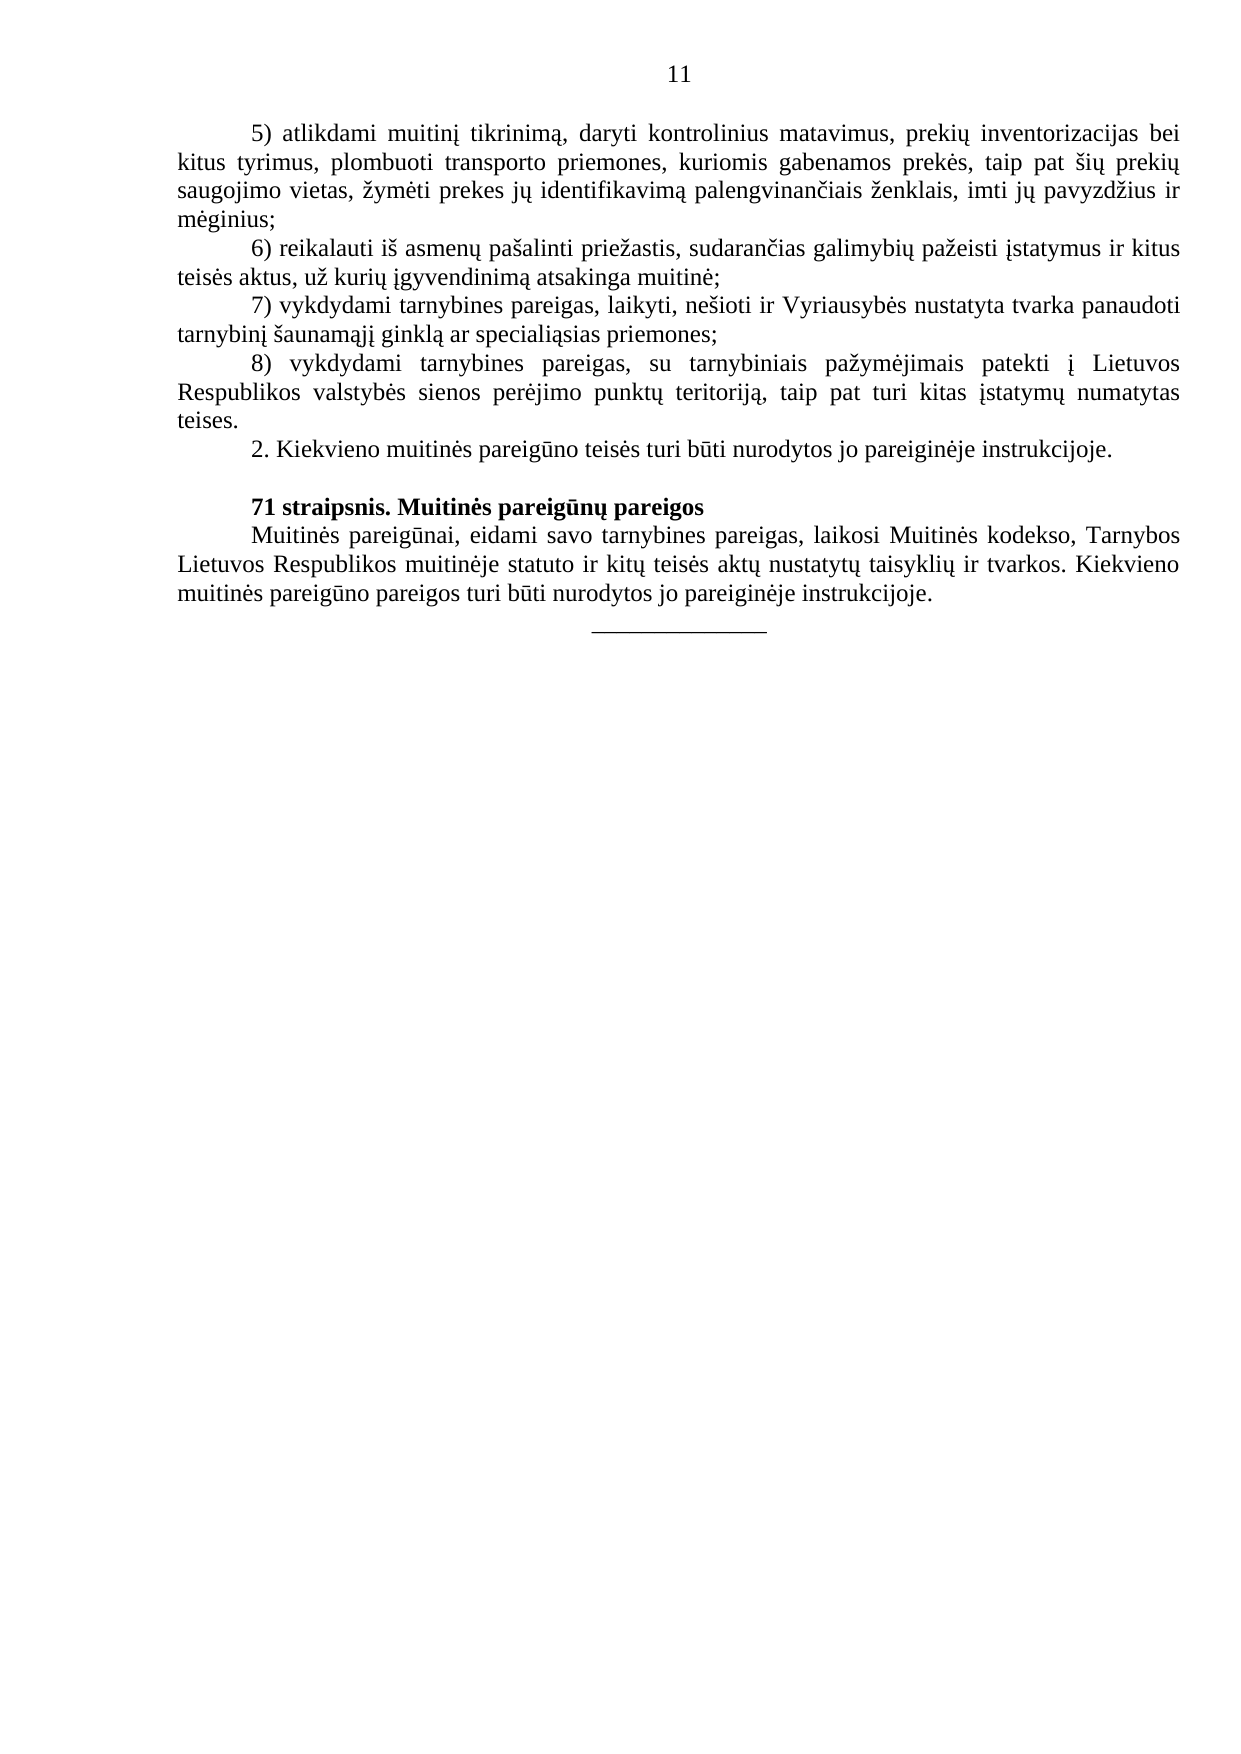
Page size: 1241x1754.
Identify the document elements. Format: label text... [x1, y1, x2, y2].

text 5) atlikdami muitinį tikrinimą, daryti kontrolinius matavimus, prekių inventorizacijas bei kitus tyrimus, plombuoti transporto priemones, kuriomis gabenamos prekės, taip pat šių prekių saugojimo vietas, žymėti prekes jų identifikavimą palengvinančiais ženklais, imti jų pavyzdžius ir mėginius; [177, 118, 1181, 233]
text 6) reikalauti iš asmenų pašalinti priežastis, sudarančias galimybių pažeisti įstatymus ir kitus teisės aktus, už kurių įgyvendinimą atsakinga muitinė; [177, 233, 1181, 291]
text 8) vykdydami tarnybines pareigas, su tarnybiniais pažymėjimais patekti į Lietuvos Respublikos valstybės sienos perėjimo punktų teritoriją, taip pat turi kitas įstatymų numatytas teises. [177, 348, 1181, 434]
text 7) vykdydami tarnybines pareigas, laikyti, nešioti ir Vyriausybės nustatyta tvarka panaudoti tarnybinį šaunamąjį ginklą ar specialiąsias priemones; [177, 291, 1181, 348]
text 2. Kiekvieno muitinės pareigūno teisės turi būti nurodytos jo pareiginėje instrukcijoje. [177, 434, 1181, 463]
text ______________ [177, 607, 1181, 636]
text 71 straipsnis. Muitinės pareigūnų pareigos [177, 492, 1181, 521]
text Muitinės pareigūnai, eidami savo tarnybines pareigas, laikosi Muitinės kodekso, Tarnybos Lietuvos Respublikos muitinėje statuto ir kitų teisės aktų nustatytų taisyklių ir tvarkos. Kiekvieno muitinės pareigūno pareigos turi būti nurodytos jo pareiginėje instrukcijoje. [177, 521, 1181, 607]
